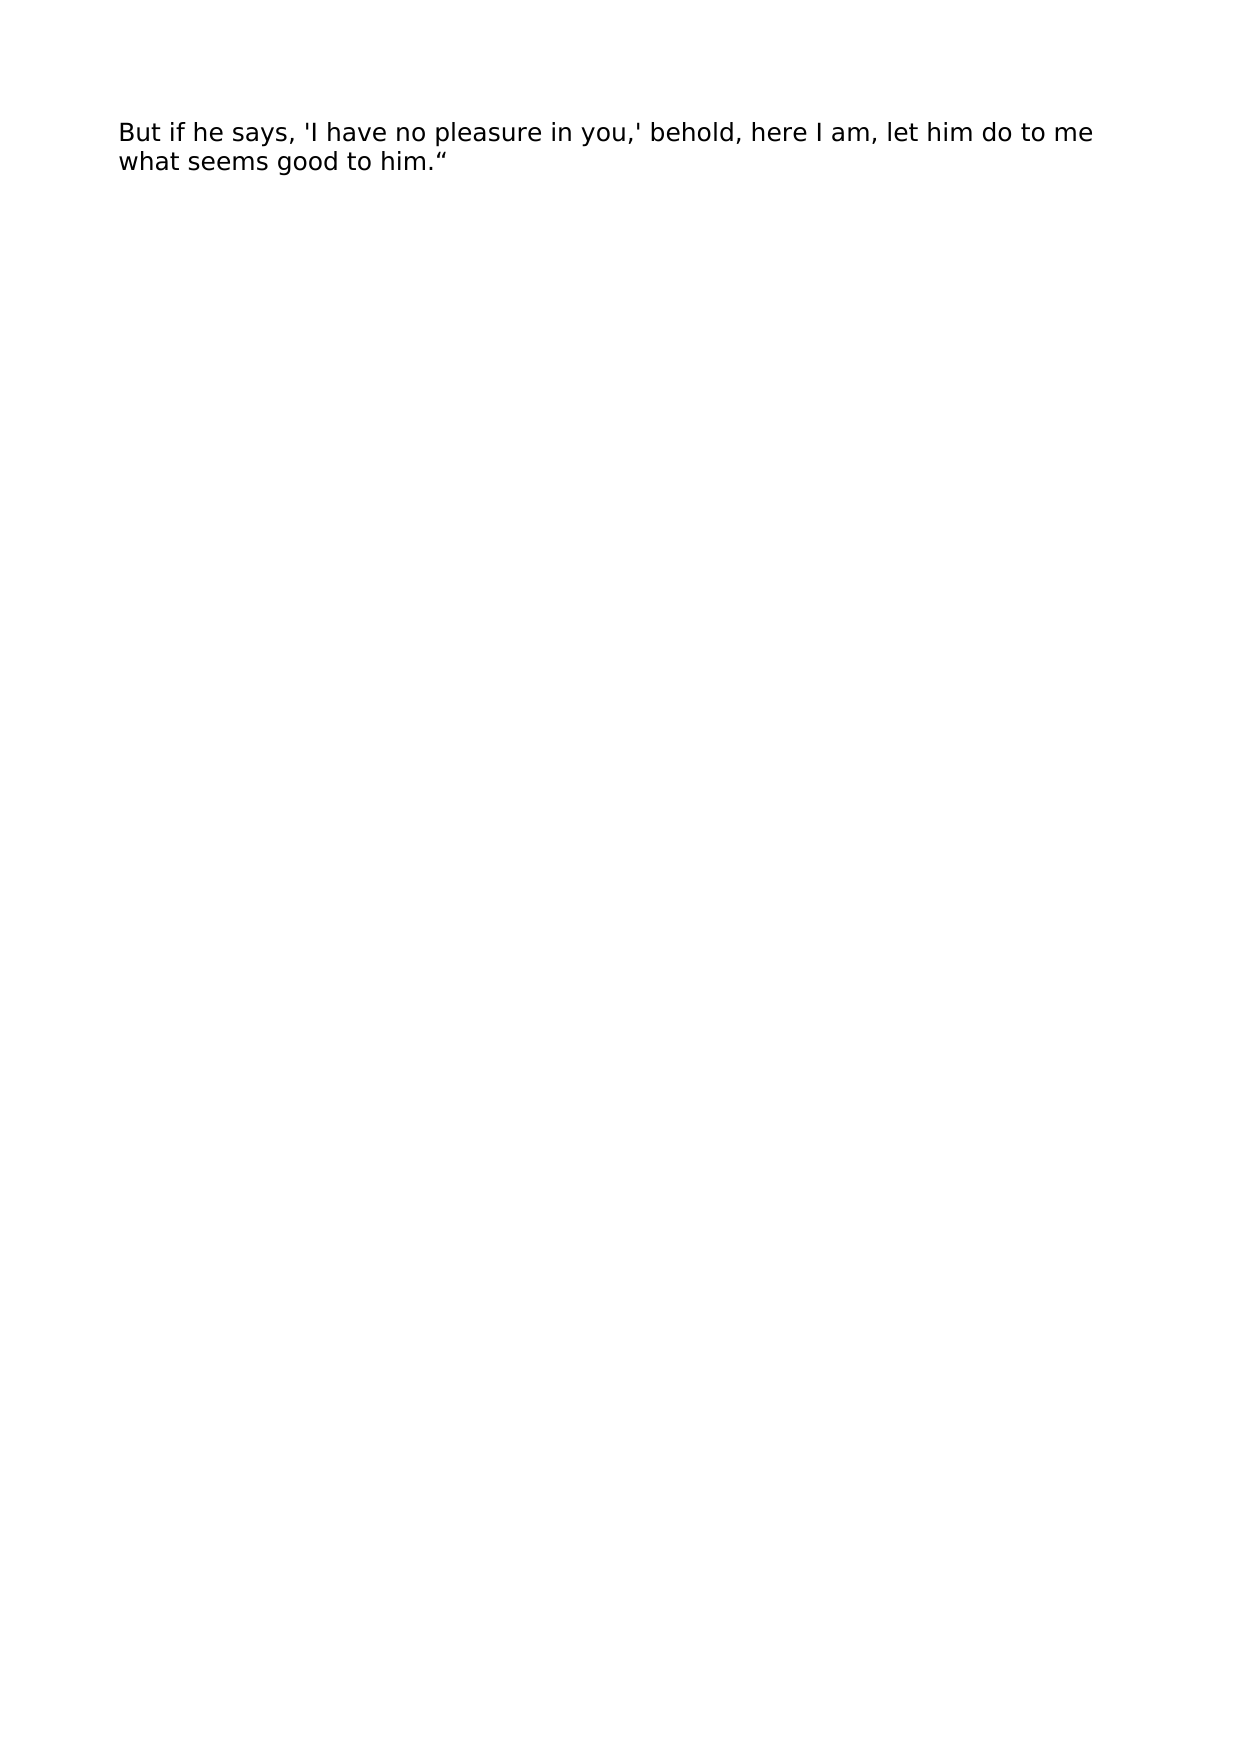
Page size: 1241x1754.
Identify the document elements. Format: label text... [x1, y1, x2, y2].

text But if he says, 'I have no pleasure in you,' behold, here I am, let him do to me what seems good to him.“ [118, 118, 1122, 176]
